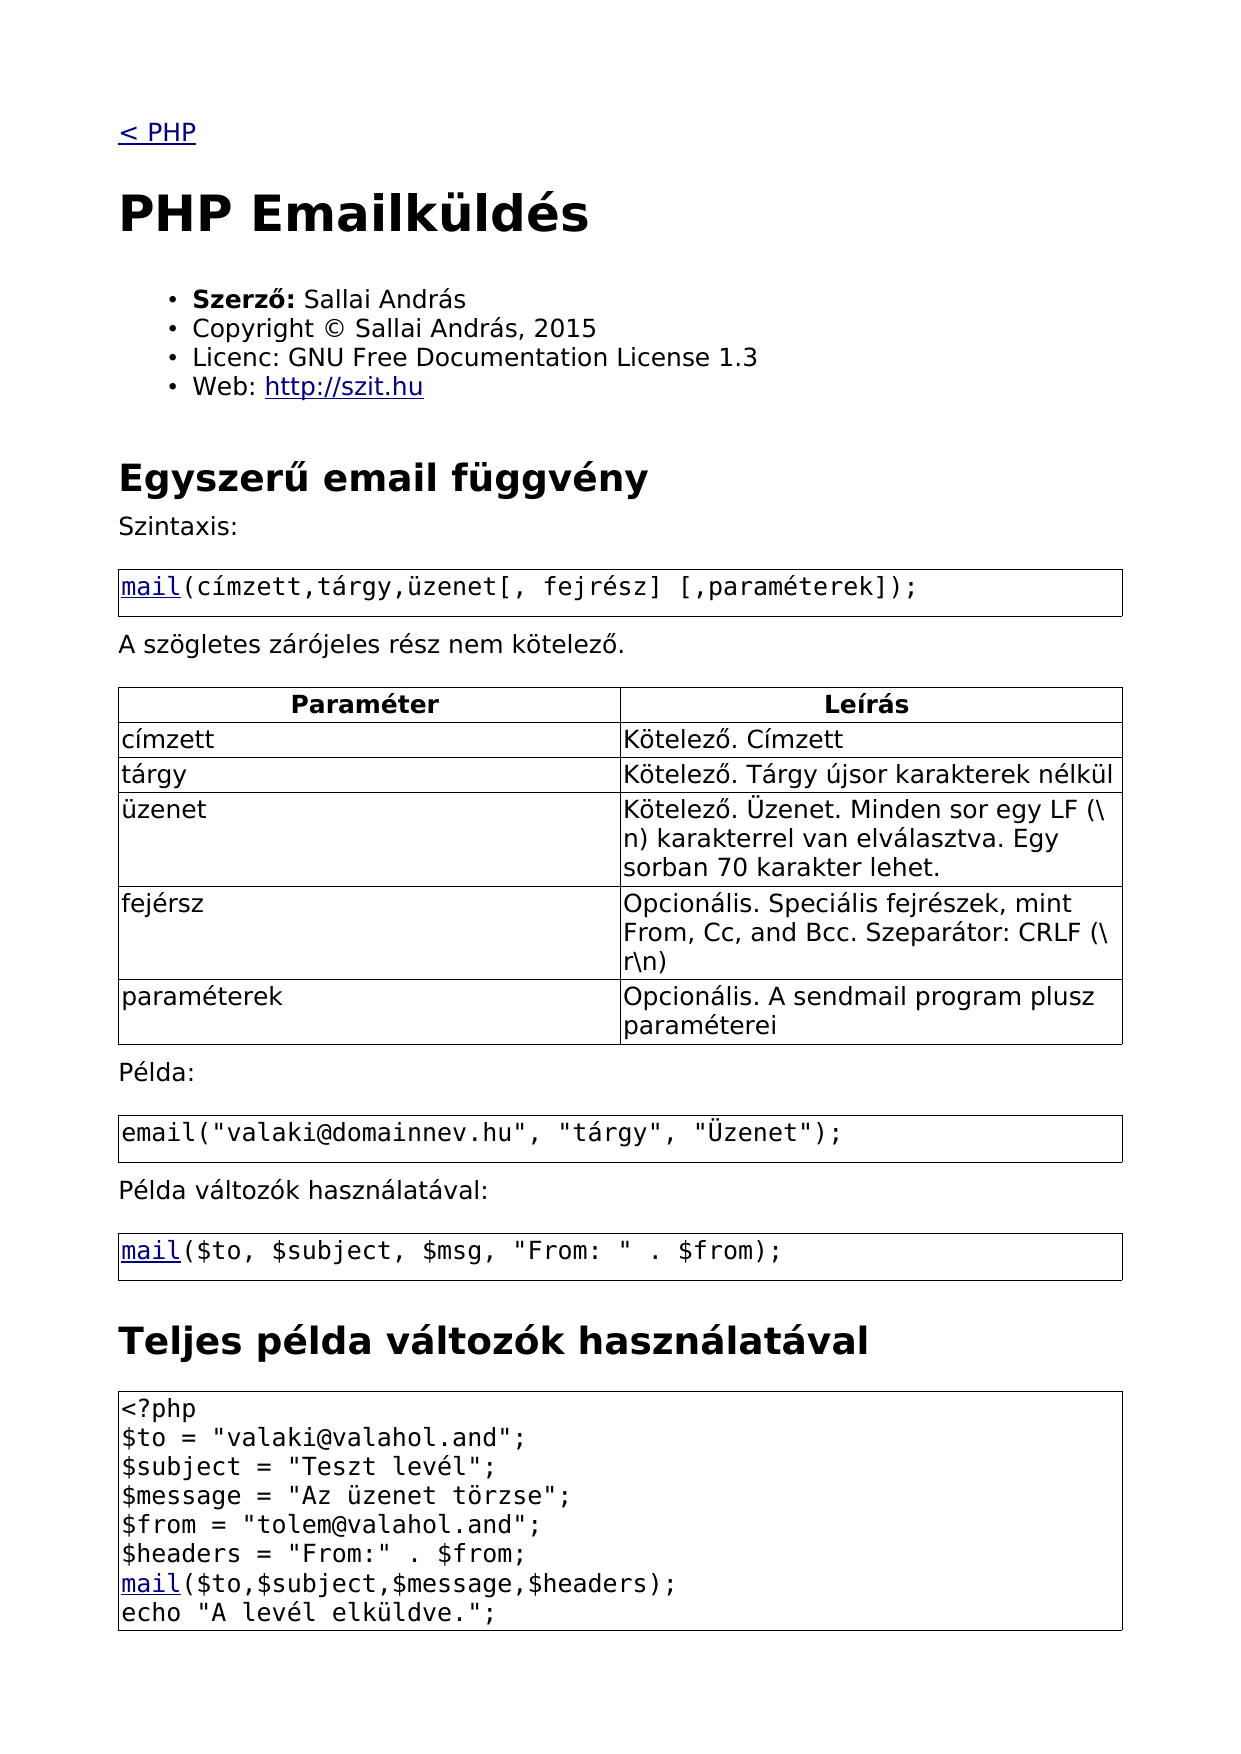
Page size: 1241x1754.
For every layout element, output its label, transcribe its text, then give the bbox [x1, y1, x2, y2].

subtitle PHP Emailküldés [118, 185, 1122, 243]
text < PHP [118, 118, 1122, 147]
subtitle Egyszerű email függvény [118, 456, 1122, 500]
table_header mail($to, $subject, $msg, "From: " . $from); [119, 1234, 1122, 1280]
text Példa változók használatával: [118, 1177, 1122, 1206]
table_cell Kötelező. Címzett [621, 723, 1122, 757]
table_cell paraméterek [119, 980, 620, 1043]
text Példa: [118, 1058, 1122, 1087]
table_cell címzett [119, 723, 620, 757]
list Web: http://szit.hu [177, 372, 1122, 402]
text Szintaxis: [118, 512, 1122, 541]
table_header Leírás [621, 688, 1122, 722]
table_header Paraméter [119, 688, 620, 722]
table_cell tárgy [119, 758, 620, 792]
text A szögletes zárójeles rész nem kötelező. [118, 631, 1122, 660]
table_cell fejérsz [119, 887, 620, 979]
table_cell Opcionális. Speciális fejrészek, mint From, Cc, and Bcc. Szeparátor: CRLF (\r\n) [621, 887, 1122, 979]
list Licenc: GNU Free Documentation License 1.3 [177, 343, 1122, 372]
table_header <?php $to = "valaki@valahol.and"; $subject = "Teszt levél"; $message = "Az üzenet törzse"; $from = "tolem@valahol.and"; $headers = "From:" . $from; mail($to,$subject,$message,$headers); echo "A levél elküldve."; [119, 1392, 1122, 1630]
list Szerző: Sallai András [177, 285, 1122, 314]
table_header email("valaki@domainnev.hu", "tárgy", "Üzenet"); [119, 1116, 1122, 1162]
list Copyright © Sallai András, 2015 [177, 314, 1122, 343]
table_header mail(címzett,tárgy,üzenet[, fejrész] [,paraméterek]); [119, 570, 1122, 616]
table_cell üzenet [119, 793, 620, 886]
table_cell Opcionális. A sendmail program plusz paraméterei [621, 980, 1122, 1043]
subtitle Teljes példa változók használatával [118, 1320, 1122, 1363]
table_cell Kötelező. Üzenet. Minden sor egy LF (\n) karakterrel van elválasztva. Egy sorban 70 karakter lehet. [621, 793, 1122, 886]
table_cell Kötelező. Tárgy újsor karakterek nélkül [621, 758, 1122, 792]
